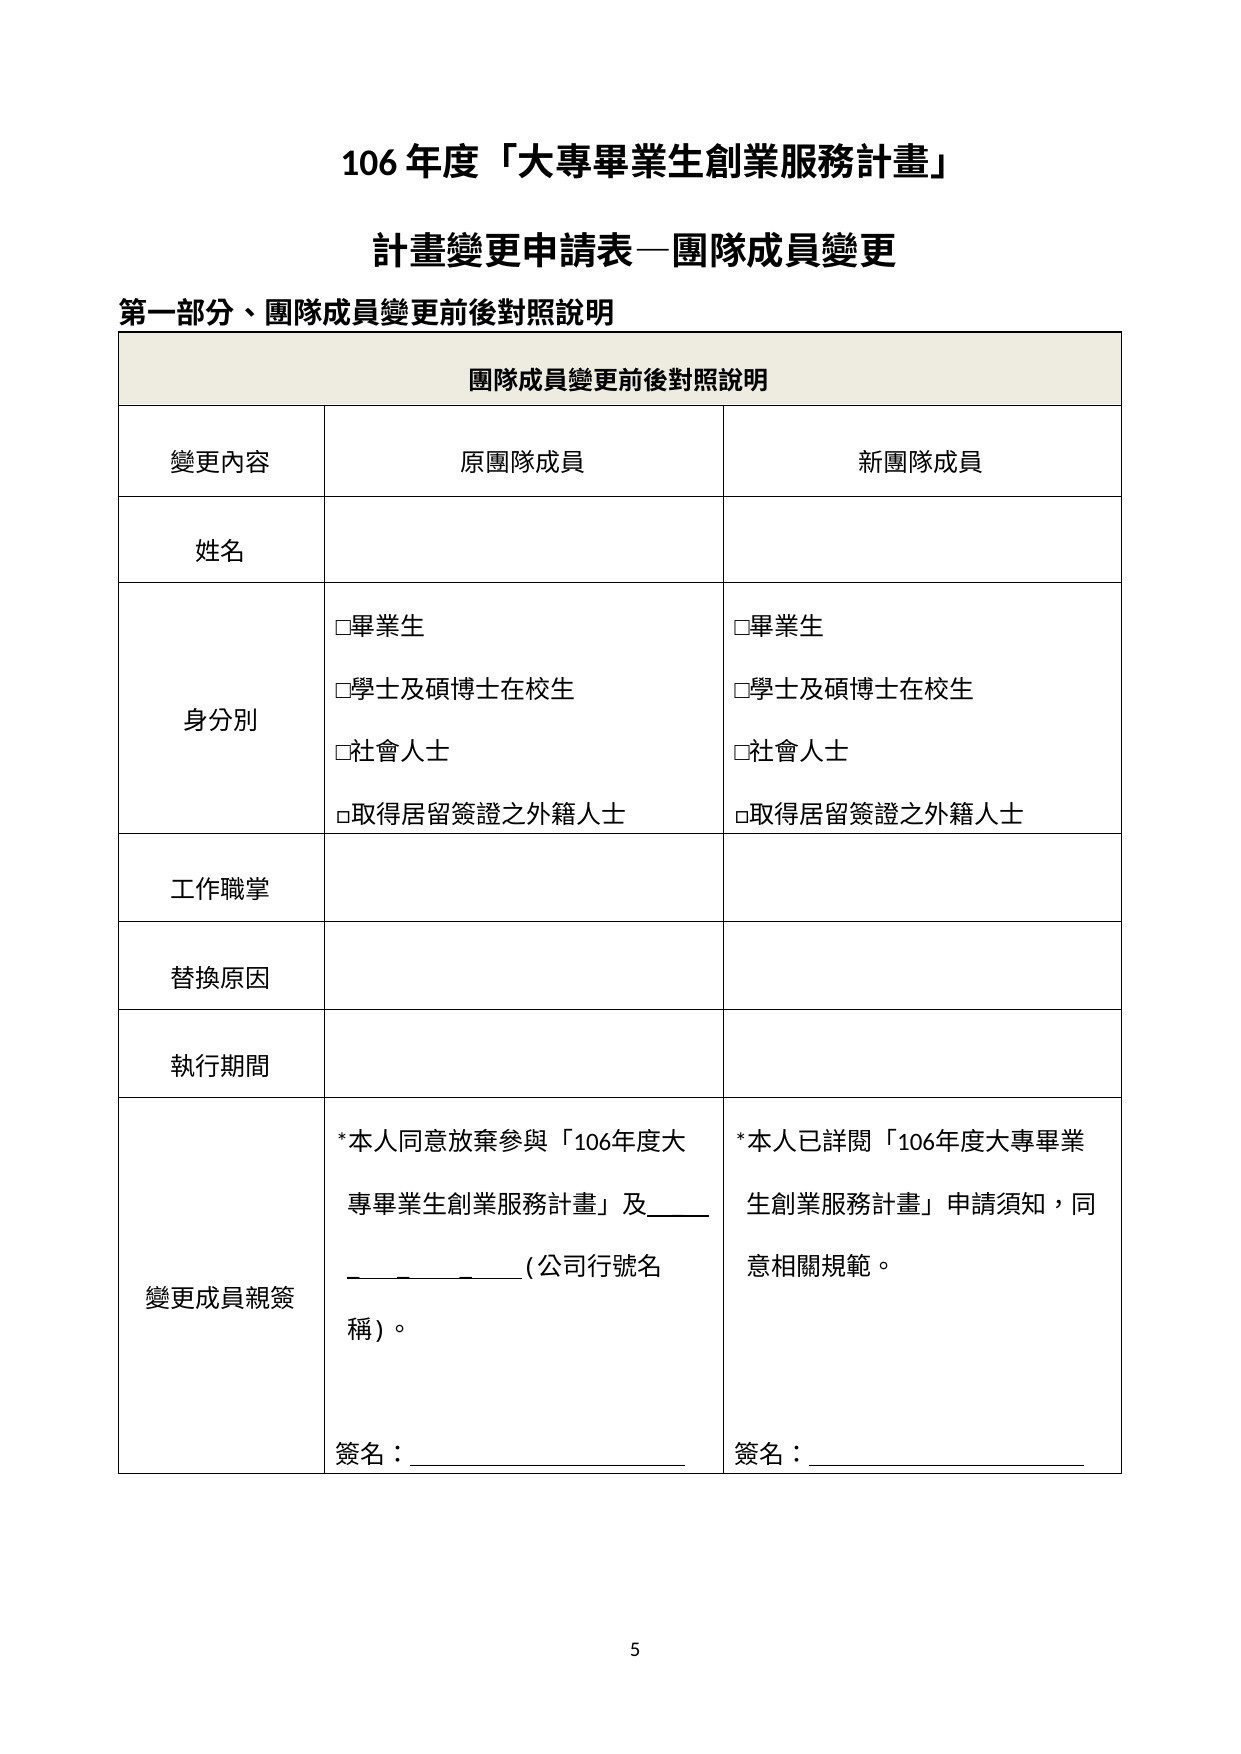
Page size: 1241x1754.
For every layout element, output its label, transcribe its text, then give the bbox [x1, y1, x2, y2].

table_cell 原團隊成員 [325, 406, 723, 496]
table_cell □畢業生 □學士及碩博士在校生 □社會人士 □取得居留簽證之外籍人士 [325, 583, 723, 833]
table_cell 姓名 [119, 497, 324, 582]
table_header 團隊成員變更前後對照說明 [119, 333, 1121, 404]
table_cell [325, 1010, 723, 1097]
table_cell *本人已詳閱「106年度大專畢業生創業服務計畫」申請須知，同意相關規範。 簽名：＿＿＿＿＿＿＿＿＿＿＿ [724, 1098, 1121, 1473]
text 計畫變更申請表—團隊成員變更 [118, 206, 1150, 269]
table_cell [724, 922, 1121, 1009]
table_cell 替換原因 [119, 922, 324, 1009]
table_cell [325, 834, 723, 921]
table_cell [325, 497, 723, 582]
table_cell [724, 497, 1121, 582]
table_cell 執行期間 [119, 1010, 324, 1097]
table_cell 新團隊成員 [724, 406, 1121, 496]
table_cell 工作職掌 [119, 834, 324, 921]
text 第一部分、團隊成員變更前後對照說明 [118, 269, 1150, 331]
table_cell [724, 834, 1121, 921]
table_cell 變更內容 [119, 406, 324, 496]
table_cell *本人同意放棄參與「106年度大專畢業生創業服務計畫」及 _ _ _ _ (公司行號名稱)。 簽名：＿＿＿＿＿＿＿＿＿＿＿ [325, 1098, 723, 1473]
table_cell 變更成員親簽 [119, 1098, 324, 1473]
table_cell 身分別 [119, 583, 324, 833]
table_cell [325, 922, 723, 1009]
table_cell □畢業生 □學士及碩博士在校生 □社會人士 □取得居留簽證之外籍人士 [724, 583, 1121, 833]
table_cell [724, 1010, 1121, 1097]
text 106年度「大專畢業生創業服務計畫」 [156, 117, 1152, 179]
